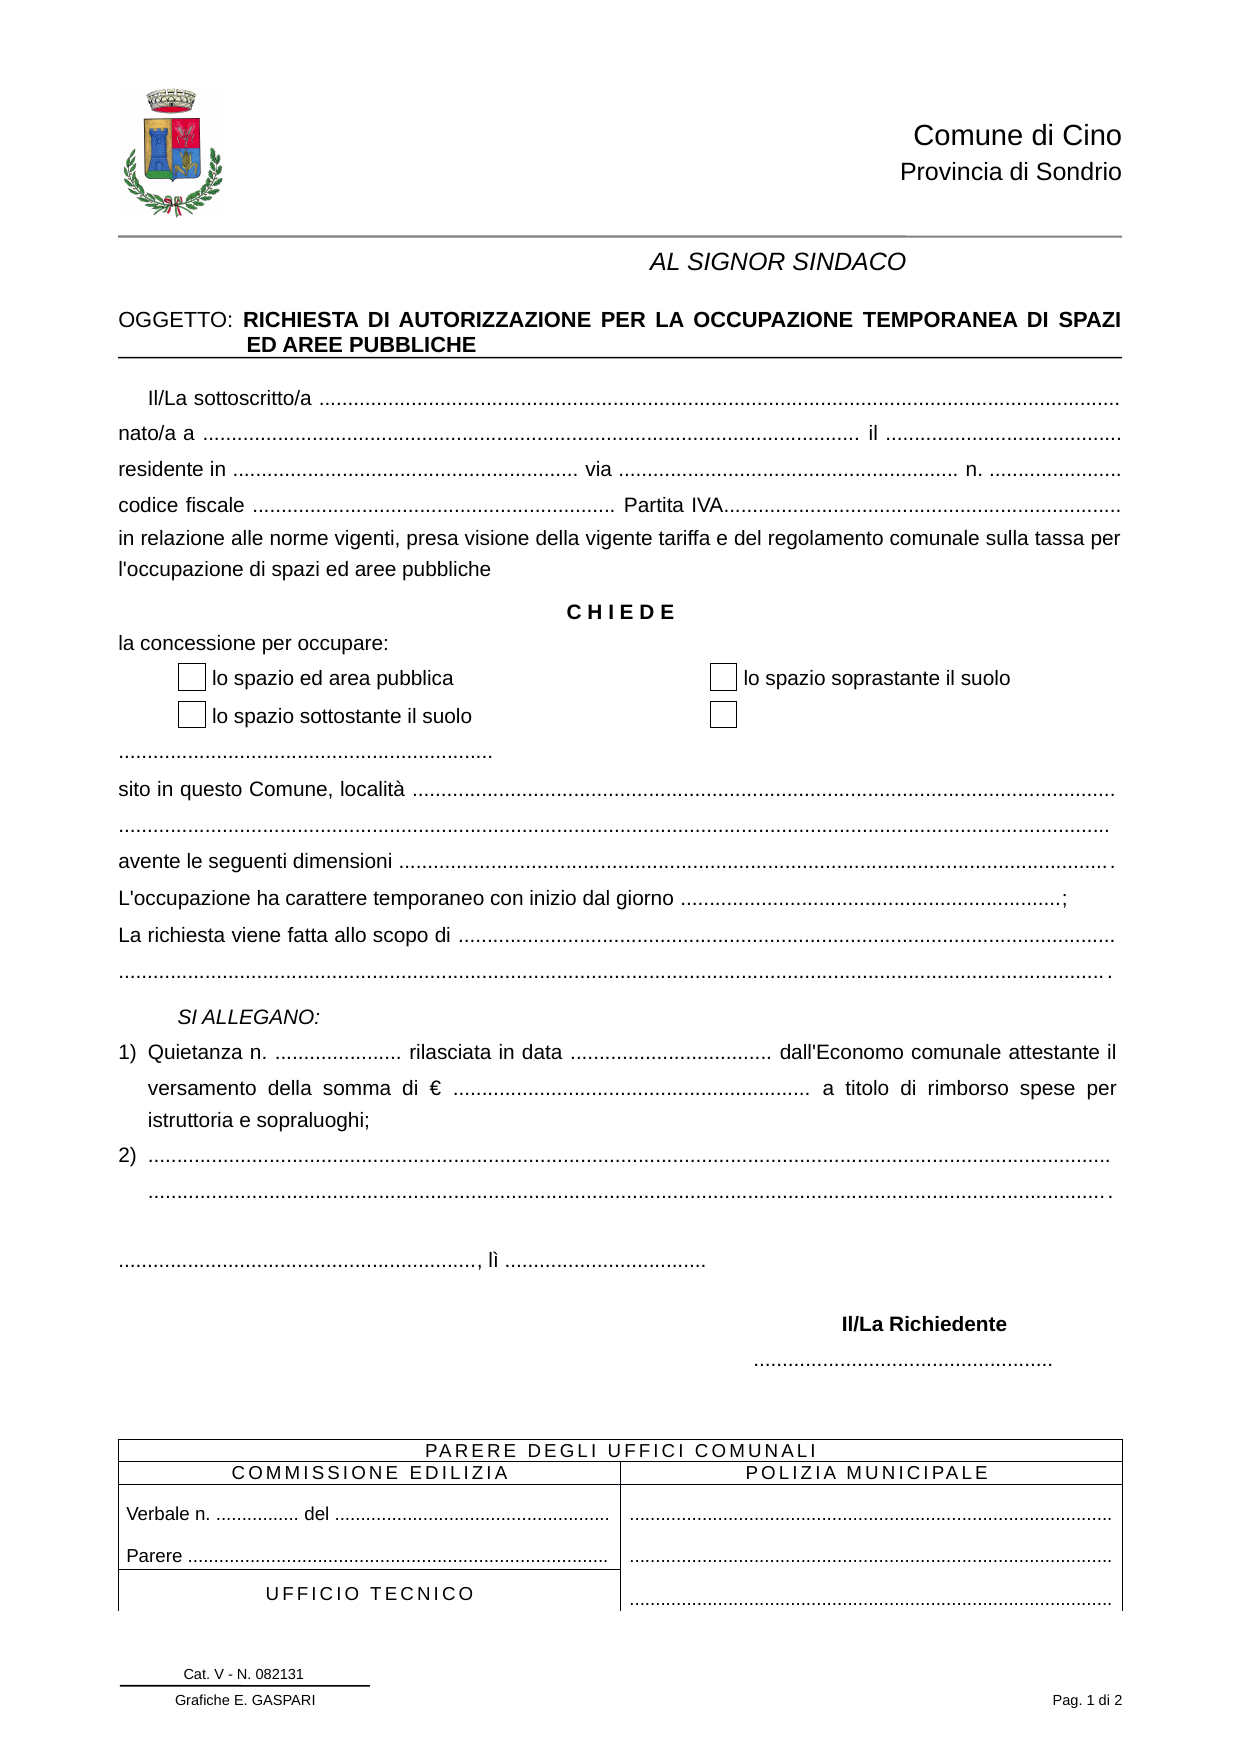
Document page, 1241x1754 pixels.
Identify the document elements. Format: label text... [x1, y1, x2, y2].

picture [122, 87, 224, 219]
subtitle C H I E D E [118, 600, 1122, 624]
text La richiesta viene fatta allo scopo di .................................................................................................................. ............................................................................................................................................................................ [118, 919, 1117, 984]
text AL SIGNOR SINDACO [650, 247, 1122, 276]
text lo spazio sottostante il suolo ................................................................. [118, 700, 1117, 764]
text sito in questo Comune, località .......................................................................................................................... ............................................................................................................................................................................ avente le seguenti dimensioni ............................................................................................................................ [118, 773, 1117, 873]
table_cell COMMISSIONE EDILIZIA [119, 1462, 620, 1484]
table_cell Parere ................................................................................. [119, 1527, 620, 1569]
text Il/La sottoscritto/a ........................................................................................................................................... nato/a a .................................................................................................................. il ......................................... residente in ............................................................ via ........................................................... n. ....................... codice fiscale ............................................................... Partita IVA..................................................................... in relazione alle norme vigenti, presa visione della vigente tariffa e del regolamento comunale sulla tassa per l'occupazione di spazi ed aree pubbliche [118, 382, 1122, 580]
list Quietanza n. ...................... rilasciata in data ................................... dall'Economo comunale attestante il versamento della somma di € .............................................................. a titolo di rimborso spese per istruttoria e sopraluoghi; [118, 1036, 1117, 1132]
text Provincia di Sondrio [224, 157, 1122, 185]
text OGGETTO: RICHIESTA DI AUTORIZZAZIONE PER LA OCCUPAZIONE TEMPORANEA DI SPAZI ED AREE PUBBLICHE [118, 307, 1122, 356]
text SI ALLEGANO: [118, 1005, 1117, 1029]
text L'occupazione ha carattere temporaneo con inizio dal giorno ..................................................................; [118, 882, 1117, 911]
text Comune di Cino [224, 118, 1122, 152]
table_cell Verbale n. ................ del ..................................................... [119, 1485, 620, 1527]
table_cell UFFICIO TECNICO [119, 1570, 620, 1611]
subtitle Il/La Richiedente [842, 1312, 1117, 1336]
table_cell ............................................................................................. [621, 1527, 1122, 1569]
table_cell ............................................................................................. [621, 1485, 1122, 1527]
text .................................................... [753, 1343, 1117, 1372]
list ....................................................................................................................................................................... ....................................................................................................................................................................... [118, 1139, 1117, 1204]
text la concessione per occupare: [118, 631, 1117, 655]
table_cell POLIZIA MUNICIPALE [621, 1462, 1122, 1484]
table_header PARERE DEGLI UFFICI COMUNALI [119, 1440, 1122, 1461]
text lo spazio ed area pubblica lo spazio soprastante il suolo [118, 662, 1117, 691]
table_cell ............................................................................................. [621, 1569, 1122, 1611]
text .............................................................., lì ................................... [118, 1244, 1117, 1272]
